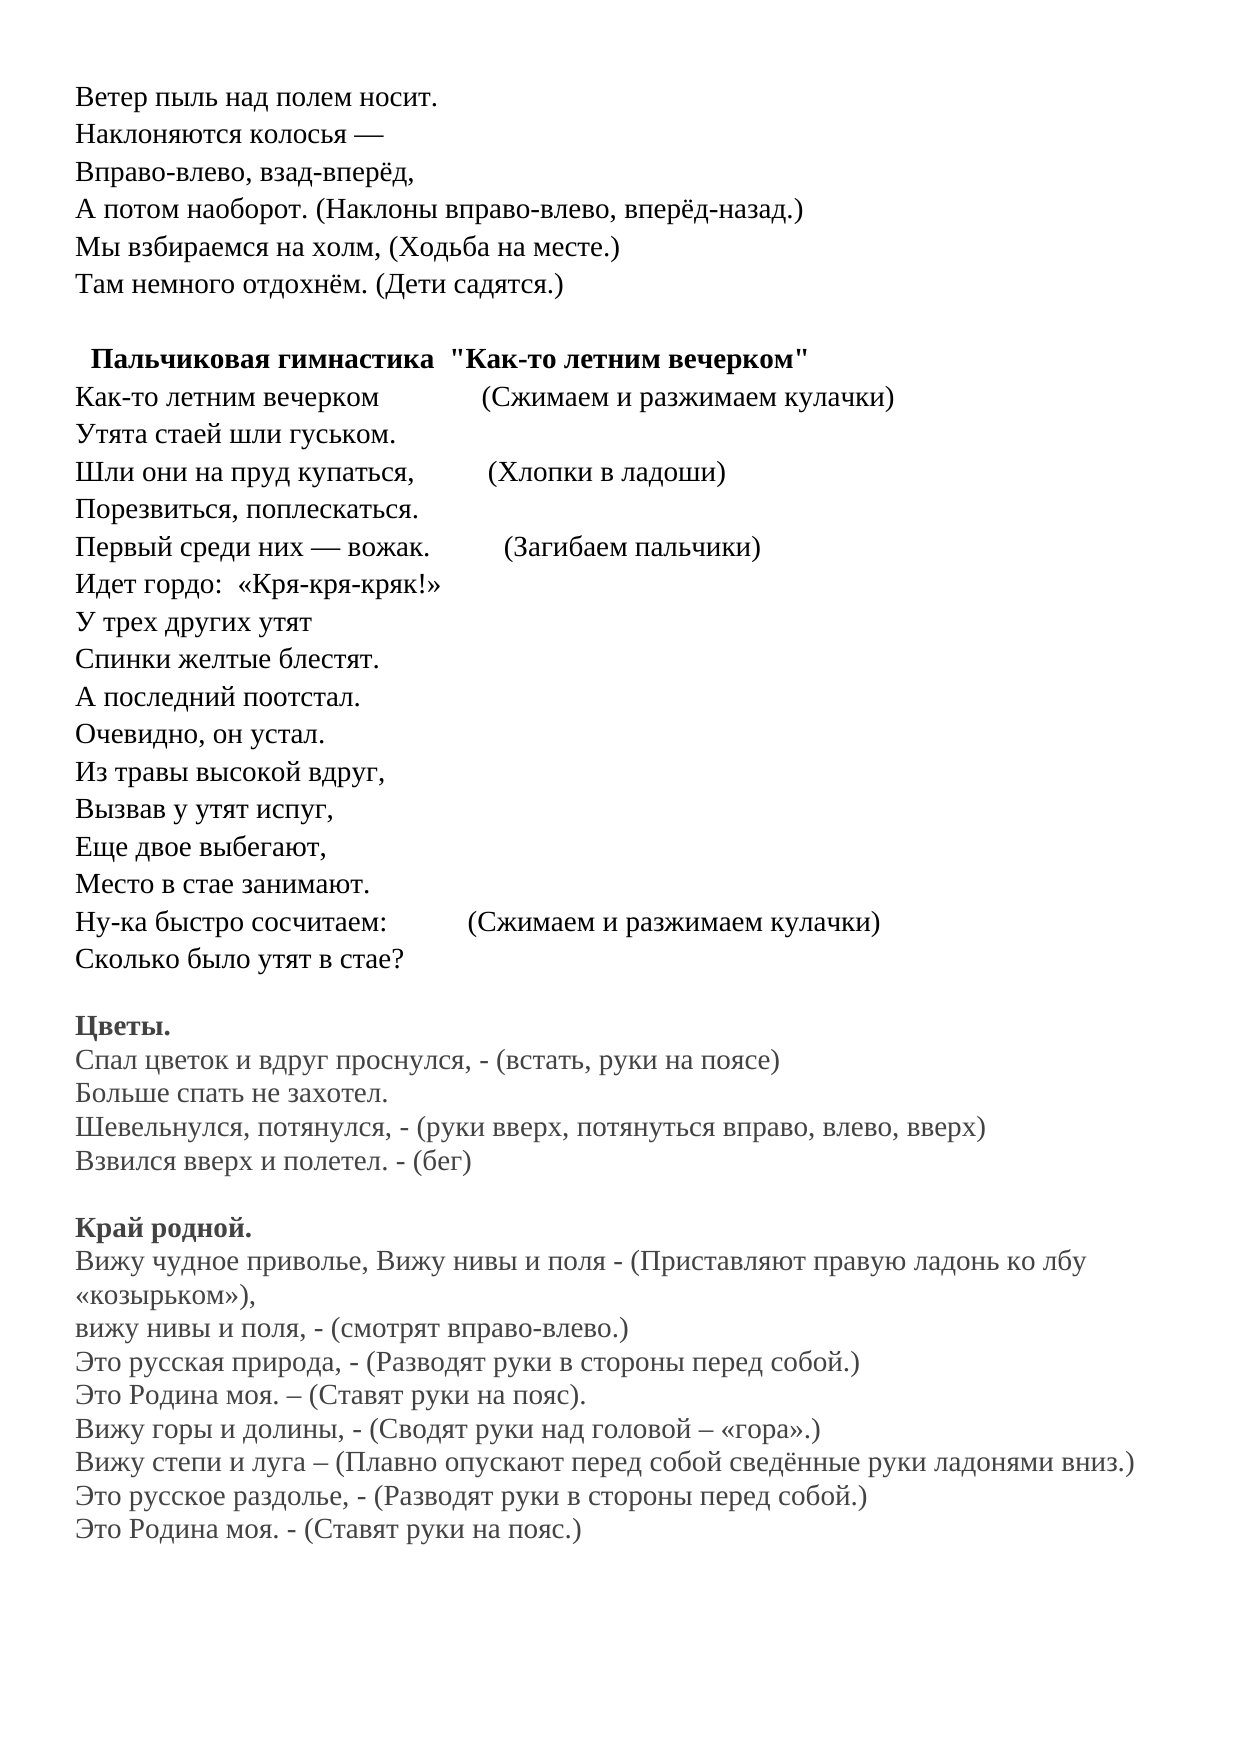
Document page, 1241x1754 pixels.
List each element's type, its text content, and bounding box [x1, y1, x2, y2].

text Край родной. [75, 1210, 1165, 1243]
text Больше спать не захотел. [75, 1076, 1165, 1109]
text Спал цветок и вдруг проснулся, - (встать, руки на поясе) [75, 1042, 1165, 1076]
text Это Родина моя. – (Ставят руки на пояс). [75, 1377, 1165, 1411]
text Ветер пыль над полем носит. Наклоняются колосья — Вправо-влево, взад-вперёд, А потом наоборот. (Наклоны вправо-влево, вперёд-назад.) Мы взбираемся на холм, (Ходьба на месте.) Там немного отдохнём. (Дети садятся.) [75, 75, 1165, 300]
text Это русская природа, - (Разводят руки в стороны перед собой.) [75, 1344, 1165, 1377]
text Шевельнулся, потянулся, - (руки вверх, потянуться вправо, влево, вверх) [75, 1109, 1165, 1143]
text Пальчиковая гимнастика "Как-то летним вечерком" [75, 337, 1165, 375]
text Цветы. [75, 1008, 1165, 1042]
text Вижу горы и долины, - (Сводят руки над головой – «гора».) [75, 1411, 1165, 1444]
text вижу нивы и поля, - (смотрят вправо-влево.) [75, 1310, 1165, 1344]
text Это Родина моя. - (Ставят руки на пояс.) [75, 1512, 1165, 1545]
text Это русское раздолье, - (Разводят руки в стороны перед собой.) [75, 1478, 1165, 1512]
text Вижу степи и луга – (Плавно опускают перед собой сведённые руки ладонями вниз.) [75, 1444, 1165, 1478]
text Как-то летним вечерком (Сжимаем и разжимаем кулачки) Утята стаей шли гуськом. Шли они на пруд купаться, (Хлопки в ладоши) Порезвиться, поплескаться. Первый среди них — вожак. (Загибаем пальчики) Идет гордо: «Кря-кря-кряк!» У трех других утят Спинки желтые блестят. А последний поотстал. Очевидно, он устал. Из травы высокой вдруг, Вызвав у утят испуг, Еще двое выбегают, Место в стае занимают. Ну-ка быстро сосчитаем: (Сжимаем и разжимаем кулачки) Сколько было утят в стае? [75, 375, 1165, 975]
text Вижу чудное приволье, Вижу нивы и поля - (Приставляют правую ладонь ко лбу «козырьком»), [75, 1243, 1165, 1310]
text Взвился вверх и полетел. - (бег) [75, 1143, 1165, 1176]
